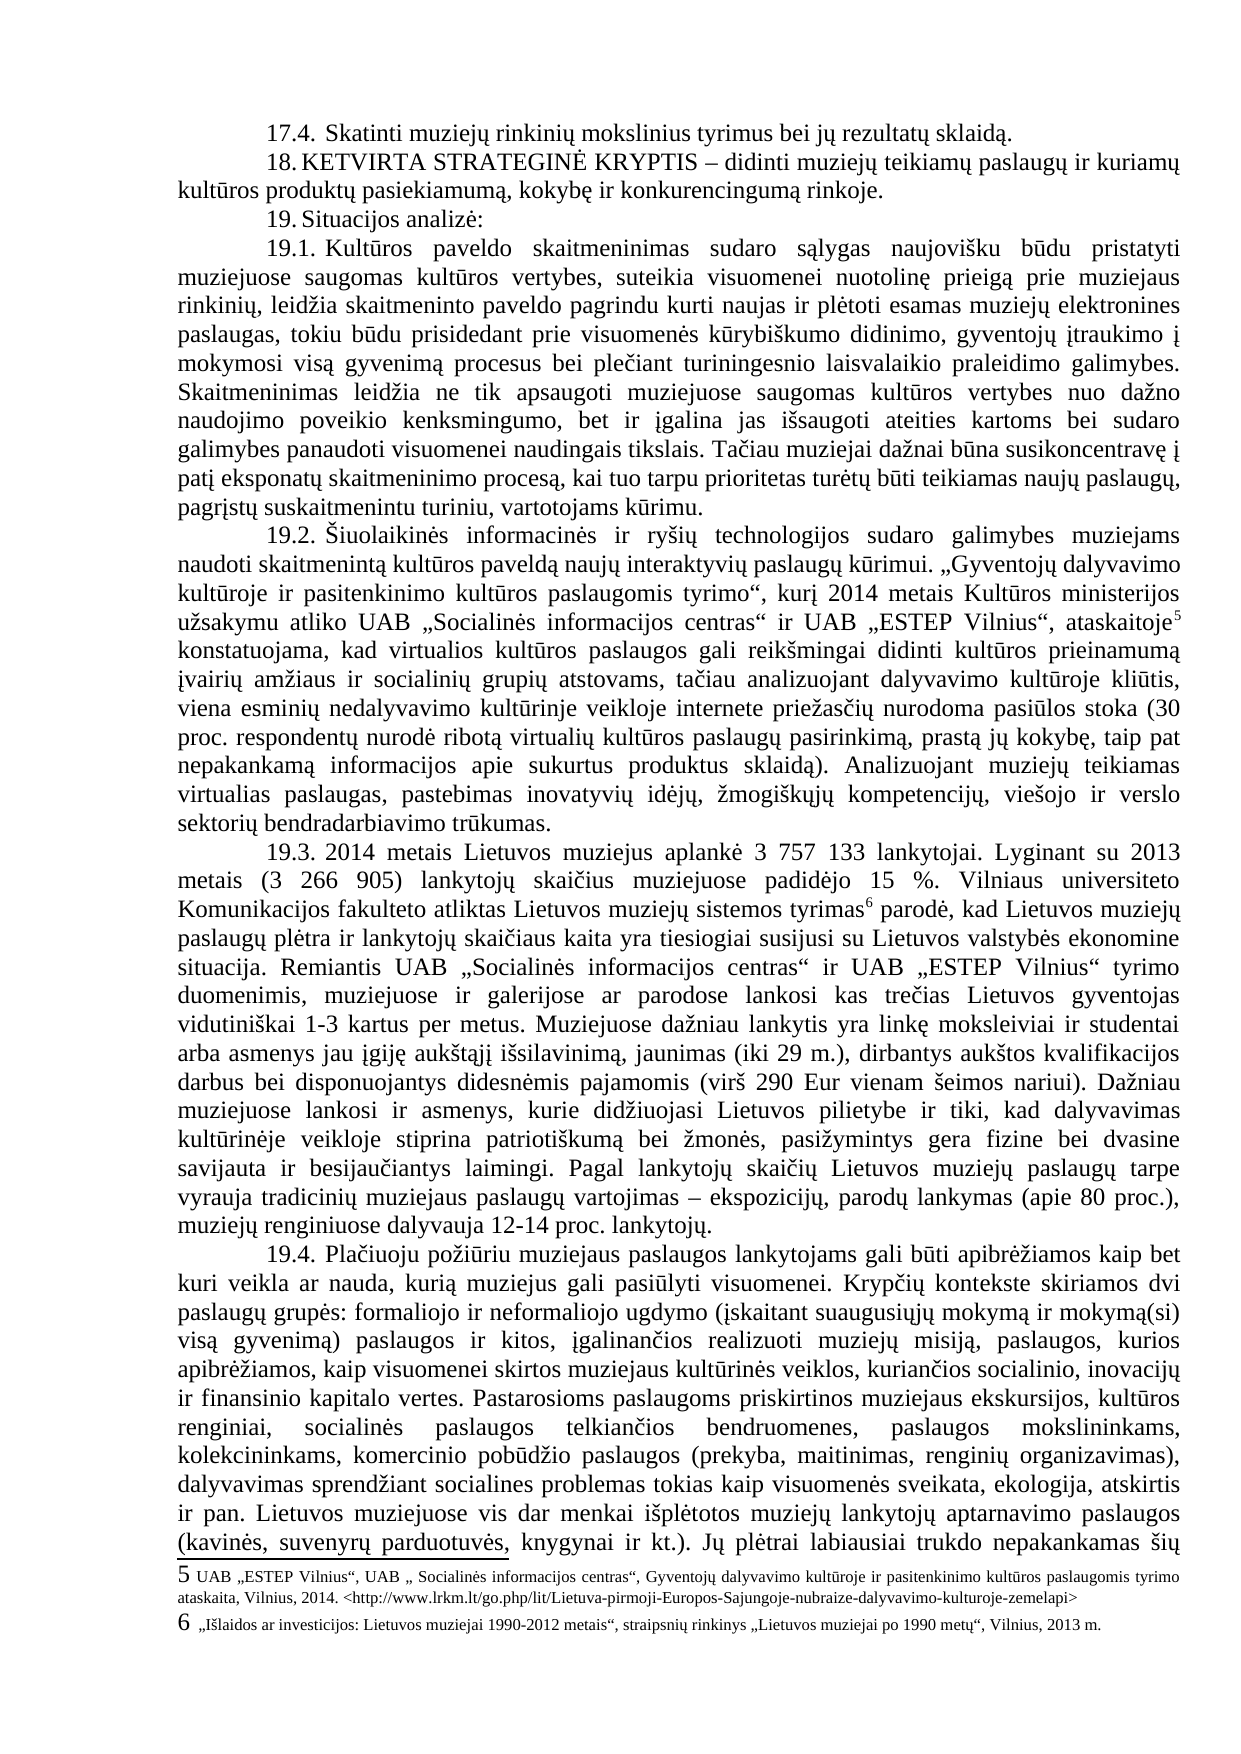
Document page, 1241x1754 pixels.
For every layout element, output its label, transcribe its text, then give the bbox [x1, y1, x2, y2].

text 18. KETVIRTA STRATEGINĖ KRYPTIS – didinti muziejų teikiamų paslaugų ir kuriamų kultūros produktų pasiekiamumą, kokybę ir konkurencingumą rinkoje. [177, 147, 1181, 204]
text 19.1. Kultūros paveldo skaitmeninimas sudaro sąlygas naujovišku būdu pristatyti muziejuose saugomas kultūros vertybes, suteikia visuomenei nuotolinę prieigą prie muziejaus rinkinių, leidžia skaitmeninto paveldo pagrindu kurti naujas ir plėtoti esamas muziejų elektronines paslaugas, tokiu būdu prisidedant prie visuomenės kūrybiškumo didinimo, gyventojų įtraukimo į mokymosi visą gyvenimą procesus bei plečiant turiningesnio laisvalaikio praleidimo galimybes. Skaitmeninimas leidžia ne tik apsaugoti muziejuose saugomas kultūros vertybes nuo dažno naudojimo poveikio kenksmingumo, bet ir įgalina jas išsaugoti ateities kartoms bei sudaro galimybes panaudoti visuomenei naudingais tikslais. Tačiau muziejai dažnai būna susikoncentravę į patį eksponatų skaitmeninimo procesą, kai tuo tarpu prioritetas turėtų būti teikiamas naujų paslaugų, pagrįstų suskaitmenintu turiniu, vartotojams kūrimu. [177, 233, 1181, 521]
text 19. Situacijos analizė: [177, 204, 1181, 233]
text 19.4. Plačiuoju požiūriu muziejaus paslaugos lankytojams gali būti apibrėžiamos kaip bet kuri veikla ar nauda, kurią muziejus gali pasiūlyti visuomenei. Krypčių kontekste skiriamos dvi paslaugų grupės: formaliojo ir neformaliojo ugdymo (įskaitant suaugusiųjų mokymą ir mokymą(si) visą gyvenimą) paslaugos ir kitos, įgalinančios realizuoti muziejų misiją, paslaugos, kurios apibrėžiamos, kaip visuomenei skirtos muziejaus kultūrinės veiklos, kuriančios socialinio, inovacijų ir finansinio kapitalo vertes. Pastarosioms paslaugoms priskirtinos muziejaus ekskursijos, kultūros renginiai, socialinės paslaugos telkiančios bendruomenes, paslaugos mokslininkams, kolekcininkams, komercinio pobūdžio paslaugos (prekyba, maitinimas, renginių organizavimas), dalyvavimas sprendžiant socialines problemas tokias kaip visuomenės sveikata, ekologija, atskirtis ir pan. Lietuvos muziejuose vis dar menkai išplėtotos muziejų lankytojų aptarnavimo paslaugos (kavinės, suvenyrų parduotuvės, knygynai ir kt.). Jų plėtrai labiausiai trukdo nepakankamas šių [177, 1239, 1181, 1556]
text „Išlaidos ar investicijos: Lietuvos muziejai 1990-2012 metais“, straipsnių rinkinys „Lietuvos muziejai po 1990 metų“, Vilnius, 2013 m. [177, 1607, 1181, 1636]
text 19.2. Šiuolaikinės informacinės ir ryšių technologijos sudaro galimybes muziejams naudoti skaitmenintą kultūros paveldą naujų interaktyvių paslaugų kūrimui. „Gyventojų dalyvavimo kultūroje ir pasitenkinimo kultūros paslaugomis tyrimo“, kurį 2014 metais Kultūros ministerijos užsakymu atliko UAB „Socialinės informacijos centras“ ir UAB „ESTEP Vilnius“, ataskaitoje konstatuojama, kad virtualios kultūros paslaugos gali reikšmingai didinti kultūros prieinamumą įvairių amžiaus ir socialinių grupių atstovams, tačiau analizuojant dalyvavimo kultūroje kliūtis, viena esminių nedalyvavimo kultūrinje veikloje internete priežasčių nurodoma pasiūlos stoka (30 proc. respondentų nurodė ribotą virtualių kultūros paslaugų pasirinkimą, prastą jų kokybę, taip pat nepakankamą informacijos apie sukurtus produktus sklaidą). Analizuojant muziejų teikiamas virtualias paslaugas, pastebimas inovatyvių idėjų, žmogiškųjų kompetencijų, viešojo ir verslo sektorių bendradarbiavimo trūkumas. [177, 521, 1181, 837]
text 19.3. 2014 metais Lietuvos muziejus aplankė 3 757 133 lankytojai. Lyginant su 2013 metais (3 266 905) lankytojų skaičius muziejuose padidėjo 15 %. Vilniaus universiteto Komunikacijos fakulteto atliktas Lietuvos muziejų sistemos tyrimas parodė, kad Lietuvos muziejų paslaugų plėtra ir lankytojų skaičiaus kaita yra tiesiogiai susijusi su Lietuvos valstybės ekonomine situacija. Remiantis UAB „Socialinės informacijos centras“ ir UAB „ESTEP Vilnius“ tyrimo duomenimis, muziejuose ir galerijose ar parodose lankosi kas trečias Lietuvos gyventojas vidutiniškai 1-3 kartus per metus. Muziejuose dažniau lankytis yra linkę moksleiviai ir studentai arba asmenys jau įgiję aukštąjį išsilavinimą, jaunimas (iki 29 m.), dirbantys aukštos kvalifikacijos darbus bei disponuojantys didesnėmis pajamomis (virš 290 Eur vienam šeimos nariui). Dažniau muziejuose lankosi ir asmenys, kurie didžiuojasi Lietuvos pilietybe ir tiki, kad dalyvavimas kultūrinėje veikloje stiprina patriotiškumą bei žmonės, pasižymintys gera fizine bei dvasine savijauta ir besijaučiantys laimingi. Pagal lankytojų skaičių Lietuvos muziejų paslaugų tarpe vyrauja tradicinių muziejaus paslaugų vartojimas – ekspozicijų, parodų lankymas (apie 80 proc.), muziejų renginiuose dalyvauja 12-14 proc. lankytojų. [177, 837, 1181, 1239]
text UAB „ESTEP Vilnius“, UAB „ Socialinės informacijos centras“, Gyventojų dalyvavimo kultūroje ir pasitenkinimo kultūros paslaugomis tyrimo ataskaita, Vilnius, 2014. <http://www.lrkm.lt/go.php/lit/Lietuva-pirmoji-Europos-Sajungoje-nubraize-dalyvavimo-kulturoje-zemelapi> [177, 1559, 1181, 1607]
text 17.4. Skatinti muziejų rinkinių mokslinius tyrimus bei jų rezultatų sklaidą. [177, 118, 1181, 147]
